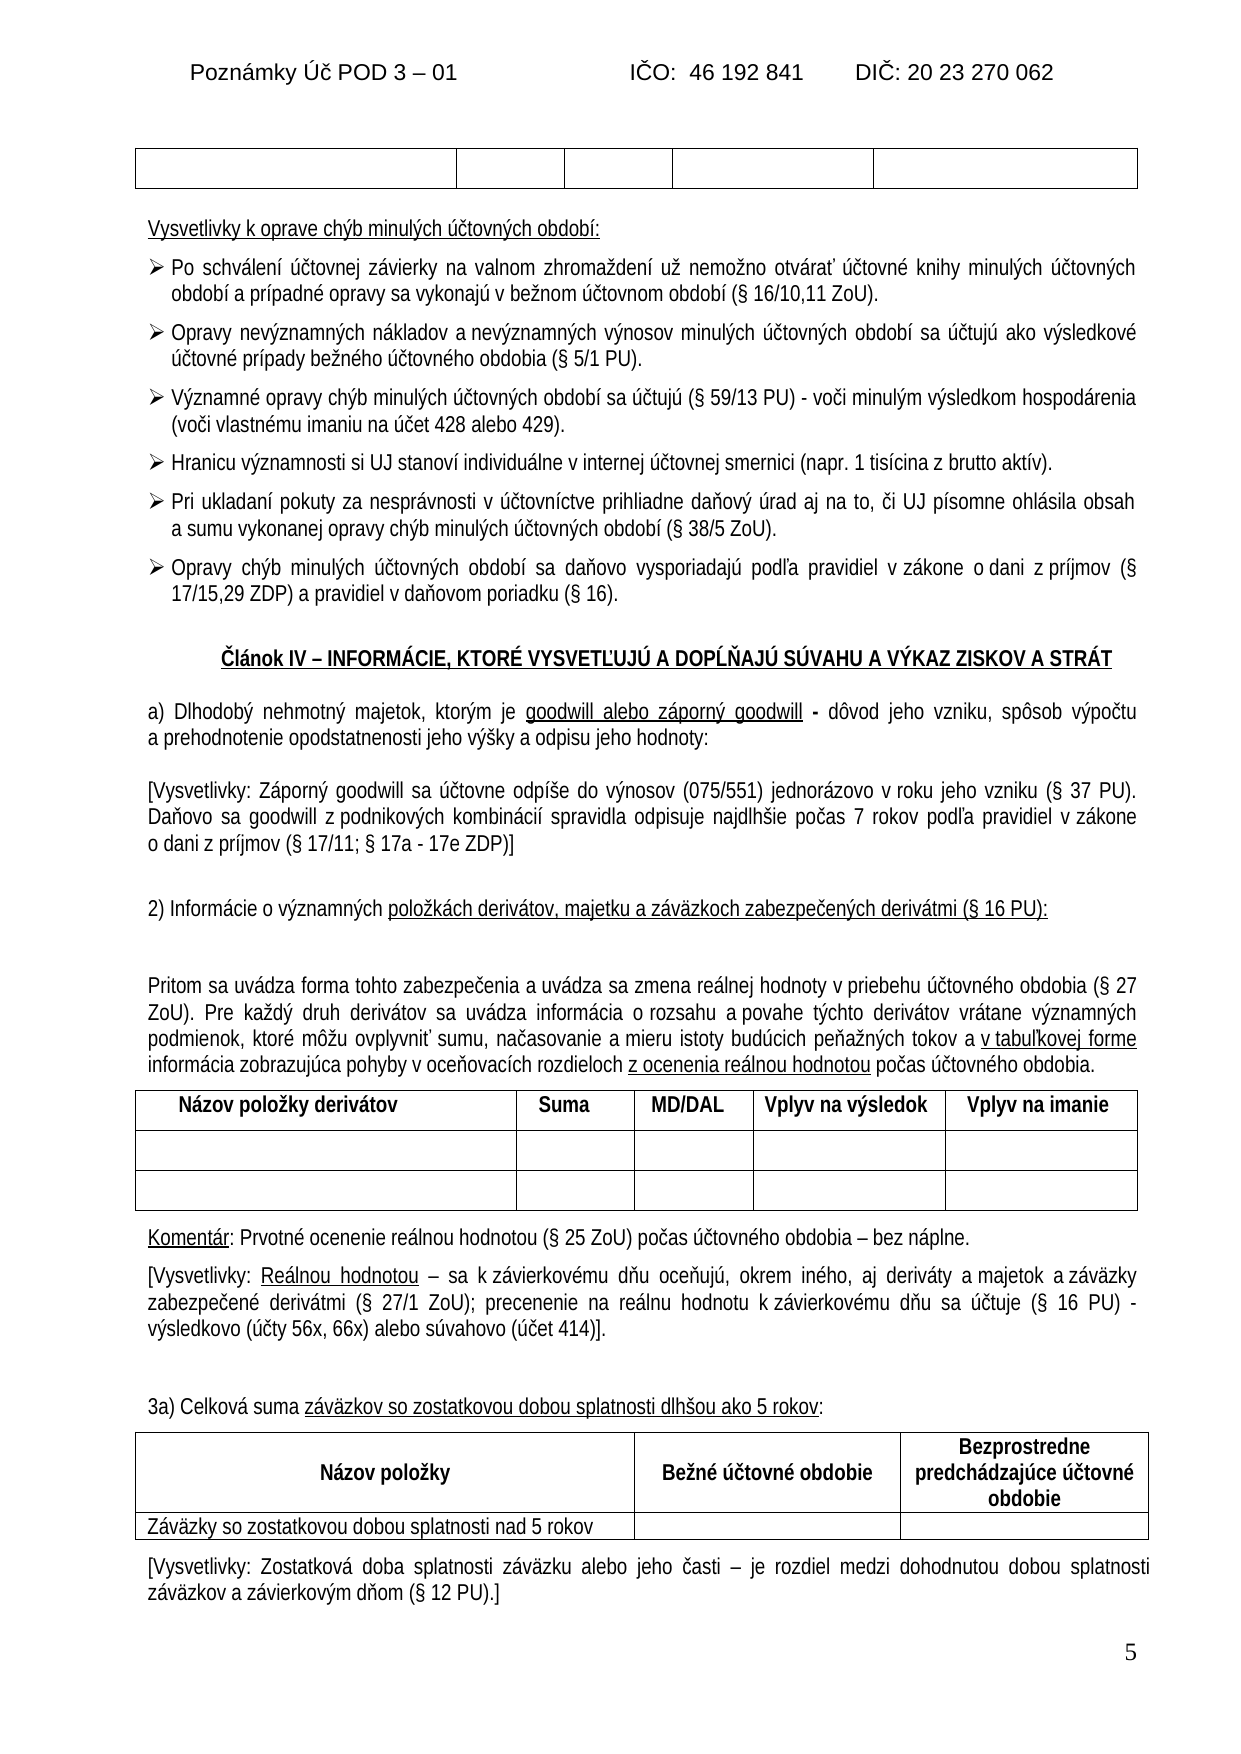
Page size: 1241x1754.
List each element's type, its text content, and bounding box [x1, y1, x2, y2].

table_cell [901, 1513, 1148, 1539]
table_cell [754, 1171, 945, 1210]
table_cell [874, 149, 1137, 187]
table_cell [517, 1131, 634, 1170]
text a) Dlhodobý nehmotný majetok, ktorým je goodwill alebo záporný goodwill - dôvod jeho vzniku, spôsob výpočtu a prehodnotenie opodstatnenosti jeho výšky a odpisu jeho hodnoty: [148, 698, 1137, 750]
table_header Suma [517, 1091, 634, 1130]
table_cell [754, 1131, 945, 1170]
list Pri ukladaní pokuty za nesprávnosti v účtovníctve prihliadne daňový úrad aj na to, či UJ písomne ohlásila obsah a sumu vykonanej opravy chýb minulých účtovných období (§ 38/5 ZoU). [148, 488, 1137, 541]
text [Vysvetlivky: Zostatková doba splatnosti záväzku alebo jeho časti – je rozdiel medzi dohodnutou dobou splatnosti záväzkov a závierkovým dňom (§ 12 PU).] [148, 1553, 1151, 1605]
table_header Bezprostredne predchádzajúce účtovné obdobie [901, 1433, 1148, 1512]
table_header Názov položky [136, 1433, 634, 1512]
list Opravy chýb minulých účtovných období sa daňovo vysporiadajú podľa pravidiel v zákone o dani z príjmov (§ 17/15,29 ZDP) a pravidiel v daňovom poriadku (§ 16). [148, 553, 1137, 606]
table_cell [635, 1131, 753, 1170]
table_cell [635, 1171, 753, 1210]
table_header MD/DAL [635, 1091, 753, 1130]
table_cell [457, 149, 564, 187]
table_cell [517, 1171, 634, 1210]
table_header Bežné účtovné obdobie [635, 1433, 900, 1512]
table_cell [136, 1131, 516, 1170]
text [Vysvetlivky: Záporný goodwill sa účtovne odpíše do výnosov (075/551) jednorázovo v roku jeho vzniku (§ 37 PU). Daňovo sa goodwill z podnikových kombinácií spravidla odpisuje najdlhšie počas 7 rokov podľa pravidiel v zákone o dani z príjmov (§ 17/11; § 17a - 17e ZDP)] [148, 777, 1137, 856]
table_cell Záväzky so zostatkovou dobou splatnosti nad 5 rokov [136, 1513, 634, 1539]
table_cell [673, 149, 873, 187]
text Článok IV – INFORMÁCIE, KTORÉ VYSVETĽUJÚ A DOPĹŇAJÚ SÚVAHU A VÝKAZ ZISKOV A STRÁT [148, 645, 1186, 671]
table_cell [946, 1131, 1137, 1170]
table_cell [136, 1171, 516, 1210]
table_cell [136, 149, 456, 187]
list Opravy nevýznamných nákladov a nevýznamných výnosov minulých účtovných období sa účtujú ako výsledkové účtovné prípady bežného účtovného obdobia (§ 5/1 PU). [148, 319, 1137, 372]
text [Vysvetlivky: Reálnou hodnotou – sa k závierkovému dňu oceňujú, okrem iného, aj deriváty a majetok a záväzky zabezpečené derivátmi (§ 27/1 ZoU); precenenie na reálnu hodnotu k závierkovému dňu sa účtuje (§ 16 PU) - výsledkovo (účty 56x, 66x) alebo súvahovo (účet 414)]. [148, 1262, 1137, 1341]
text Vysvetlivky k oprave chýb minulých účtovných období: [148, 215, 1137, 241]
table_header Vplyv na výsledok [754, 1091, 945, 1130]
table_header Vplyv na imanie [946, 1091, 1137, 1130]
table_cell [565, 149, 672, 187]
list Hranicu významnosti si UJ stanoví individuálne v internej účtovnej smernici (napr. 1 tisícina z brutto aktív). [148, 449, 1137, 476]
list Po schválení účtovnej závierky na valnom zhromaždení už nemožno otvárať účtovné knihy minulých účtovných období a prípadné opravy sa vykonajú v bežnom účtovnom období (§ 16/10,11 ZoU). [148, 254, 1137, 306]
list Významné opravy chýb minulých účtovných období sa účtujú (§ 59/13 PU) - voči minulým výsledkom hospodárenia (voči vlastnému imaniu na účet 428 alebo 429). [148, 384, 1137, 437]
table_cell [946, 1171, 1137, 1210]
table_cell [635, 1513, 900, 1539]
text Komentár: Prvotné ocenenie reálnou hodnotou (§ 25 ZoU) počas účtovného obdobia – bez náplne. [148, 1223, 1186, 1250]
table_header Názov položky derivátov [136, 1091, 516, 1130]
text 3a) Celková suma záväzkov so zostatkovou dobou splatnosti dlhšou ako 5 rokov: [148, 1393, 1151, 1419]
text Pritom sa uvádza forma tohto zabezpečenia a uvádza sa zmena reálnej hodnoty v priebehu účtovného obdobia (§ 27 ZoU). Pre každý druh derivátov sa uvádza informácia o rozsahu a povahe týchto derivátov vrátane významných podmienok, ktoré môžu ovplyvniť sumu, načasovanie a mieru istoty budúcich peňažných tokov a v tabuľkovej forme informácia zobrazujúca pohyby v oceňovacích rozdieloch z ocenenia reálnou hodnotou počas účtovného obdobia. [148, 972, 1137, 1078]
text 2) Informácie o významných položkách derivátov, majetku a záväzkoch zabezpečených derivátmi (§ 16 PU): [148, 895, 1137, 921]
